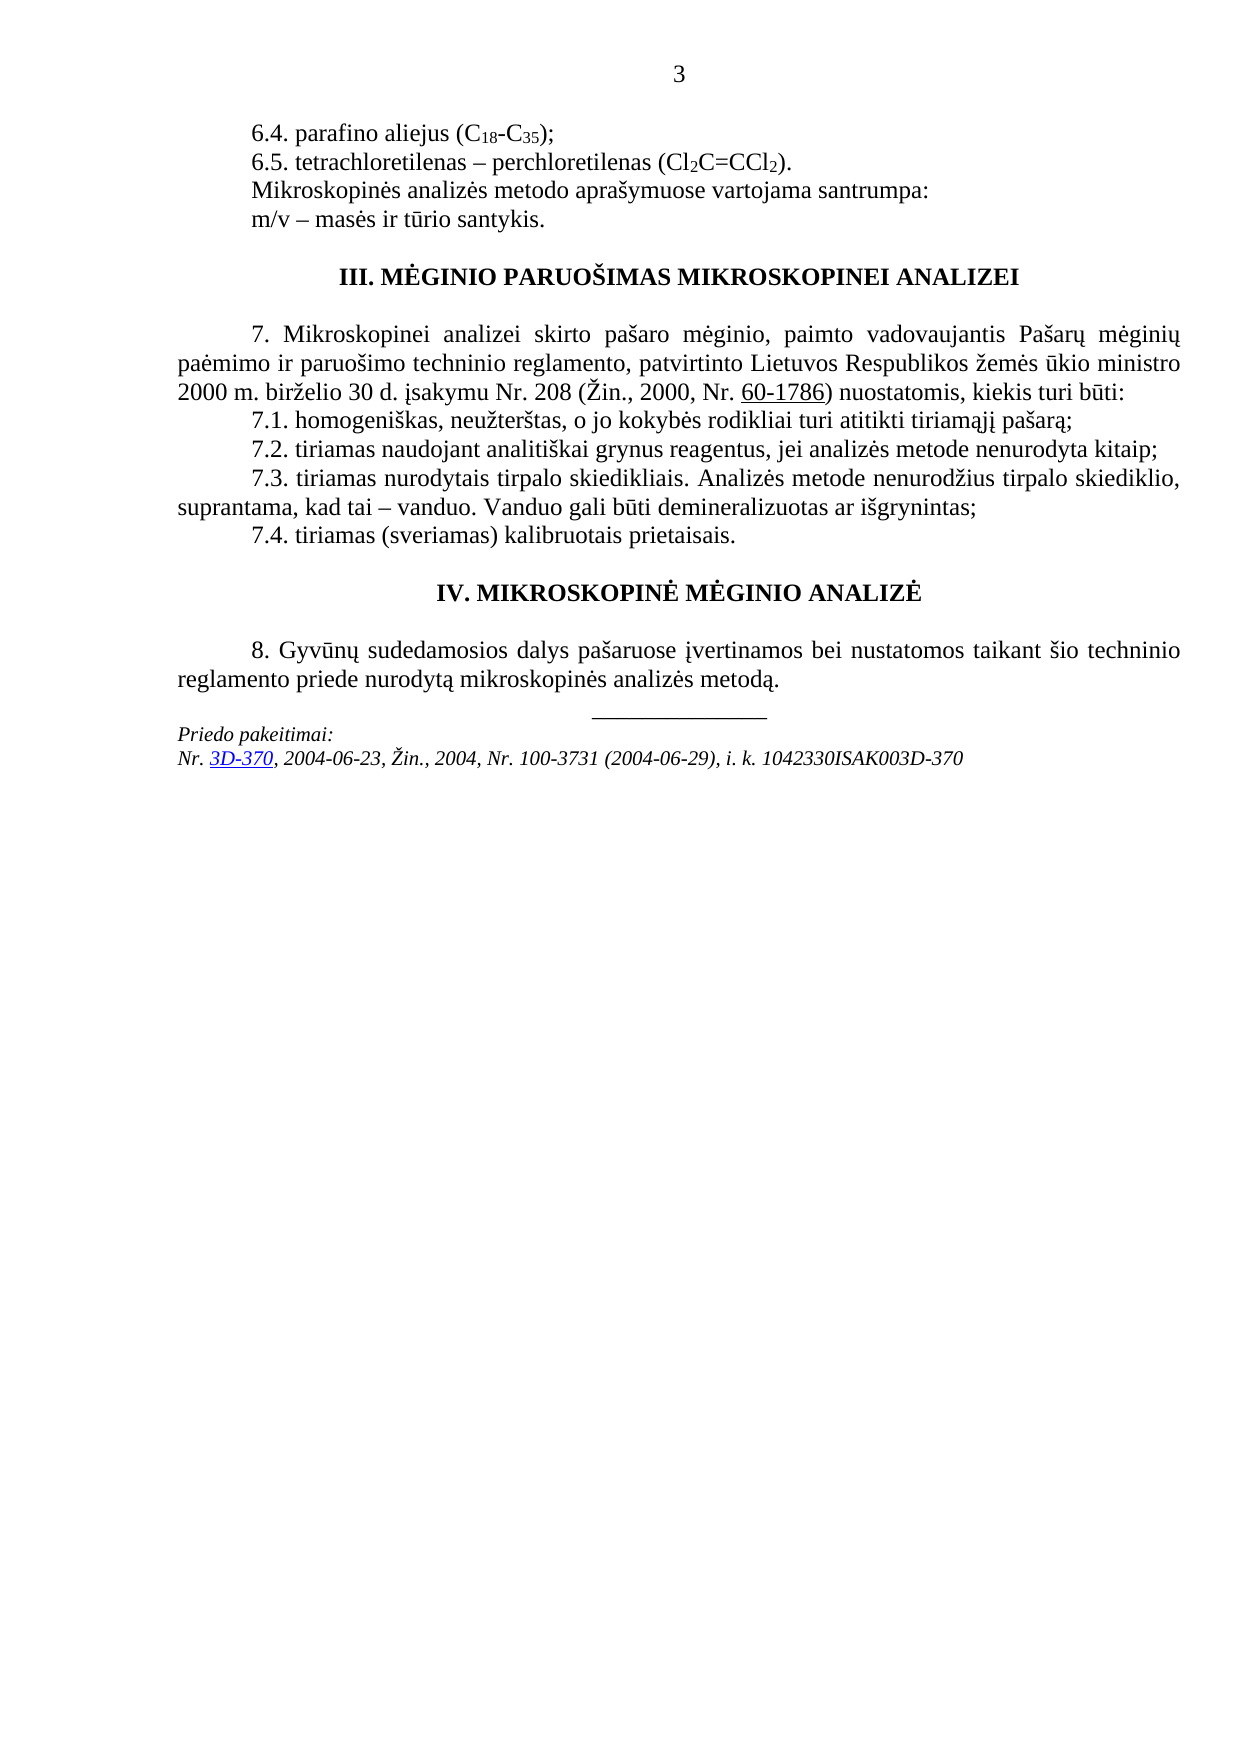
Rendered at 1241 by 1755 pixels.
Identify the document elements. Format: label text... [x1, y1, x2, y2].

text III. MėginiO paruošimas mikroskopinei analizei [177, 262, 1181, 291]
text Mikroskopinės analizės metodo aprašymuose vartojama santrumpa: [177, 176, 1181, 204]
text 8. Gyvūnų sudedamosios dalys pašaruose įvertinamos bei nustatomos taikant šio techninio reglamento priede nurodytą mikroskopinės analizės metodą. [177, 636, 1181, 693]
text 7.3. tiriamas nurodytais tirpalo skiedikliais. Analizės metode nenurodžius tirpalo skiediklio, suprantama, kad tai – vanduo. Vanduo gali būti demineralizuotas ar išgrynintas; [177, 463, 1181, 521]
text 7.2. tiriamas naudojant analitiškai grynus reagentus, jei analizės metode nenurodyta kitaip; [177, 434, 1181, 463]
text 7. Mikroskopinei analizei skirto pašaro mėginio, paimto vadovaujantis Pašarų mėginių paėmimo ir paruošimo techninio reglamento, patvirtinto Lietuvos Respublikos žemės ūkio ministro 2000 m. birželio 30 d. įsakymu Nr. 208 (Žin., 2000, Nr. 60-1786) nuostatomis, kiekis turi būti: [177, 319, 1181, 406]
text ______________ [177, 693, 1181, 722]
text Nr. 3D-370, 2004-06-23, Žin., 2004, Nr. 100-3731 (2004-06-29), i. k. 1042330ISAK003D-370 [177, 746, 1181, 770]
text Priedo pakeitimai: [177, 722, 1181, 746]
text 7.4. tiriamas (sveriamas) kalibruotais prietaisais. [177, 521, 1181, 549]
text IV. Mikroskopinė mėginio analizė [177, 578, 1181, 607]
text m/v – masės ir tūrio santykis. [177, 204, 1181, 233]
text 6.5. tetrachloretilenas – perchloretilenas (Cl2C=CCl2). [177, 147, 1181, 176]
text 7.1. homogeniškas, neužterštas, o jo kokybės rodikliai turi atitikti tiriamąjį pašarą; [177, 406, 1181, 434]
text 6.4. parafino aliejus (C18-C35); [177, 118, 1181, 147]
